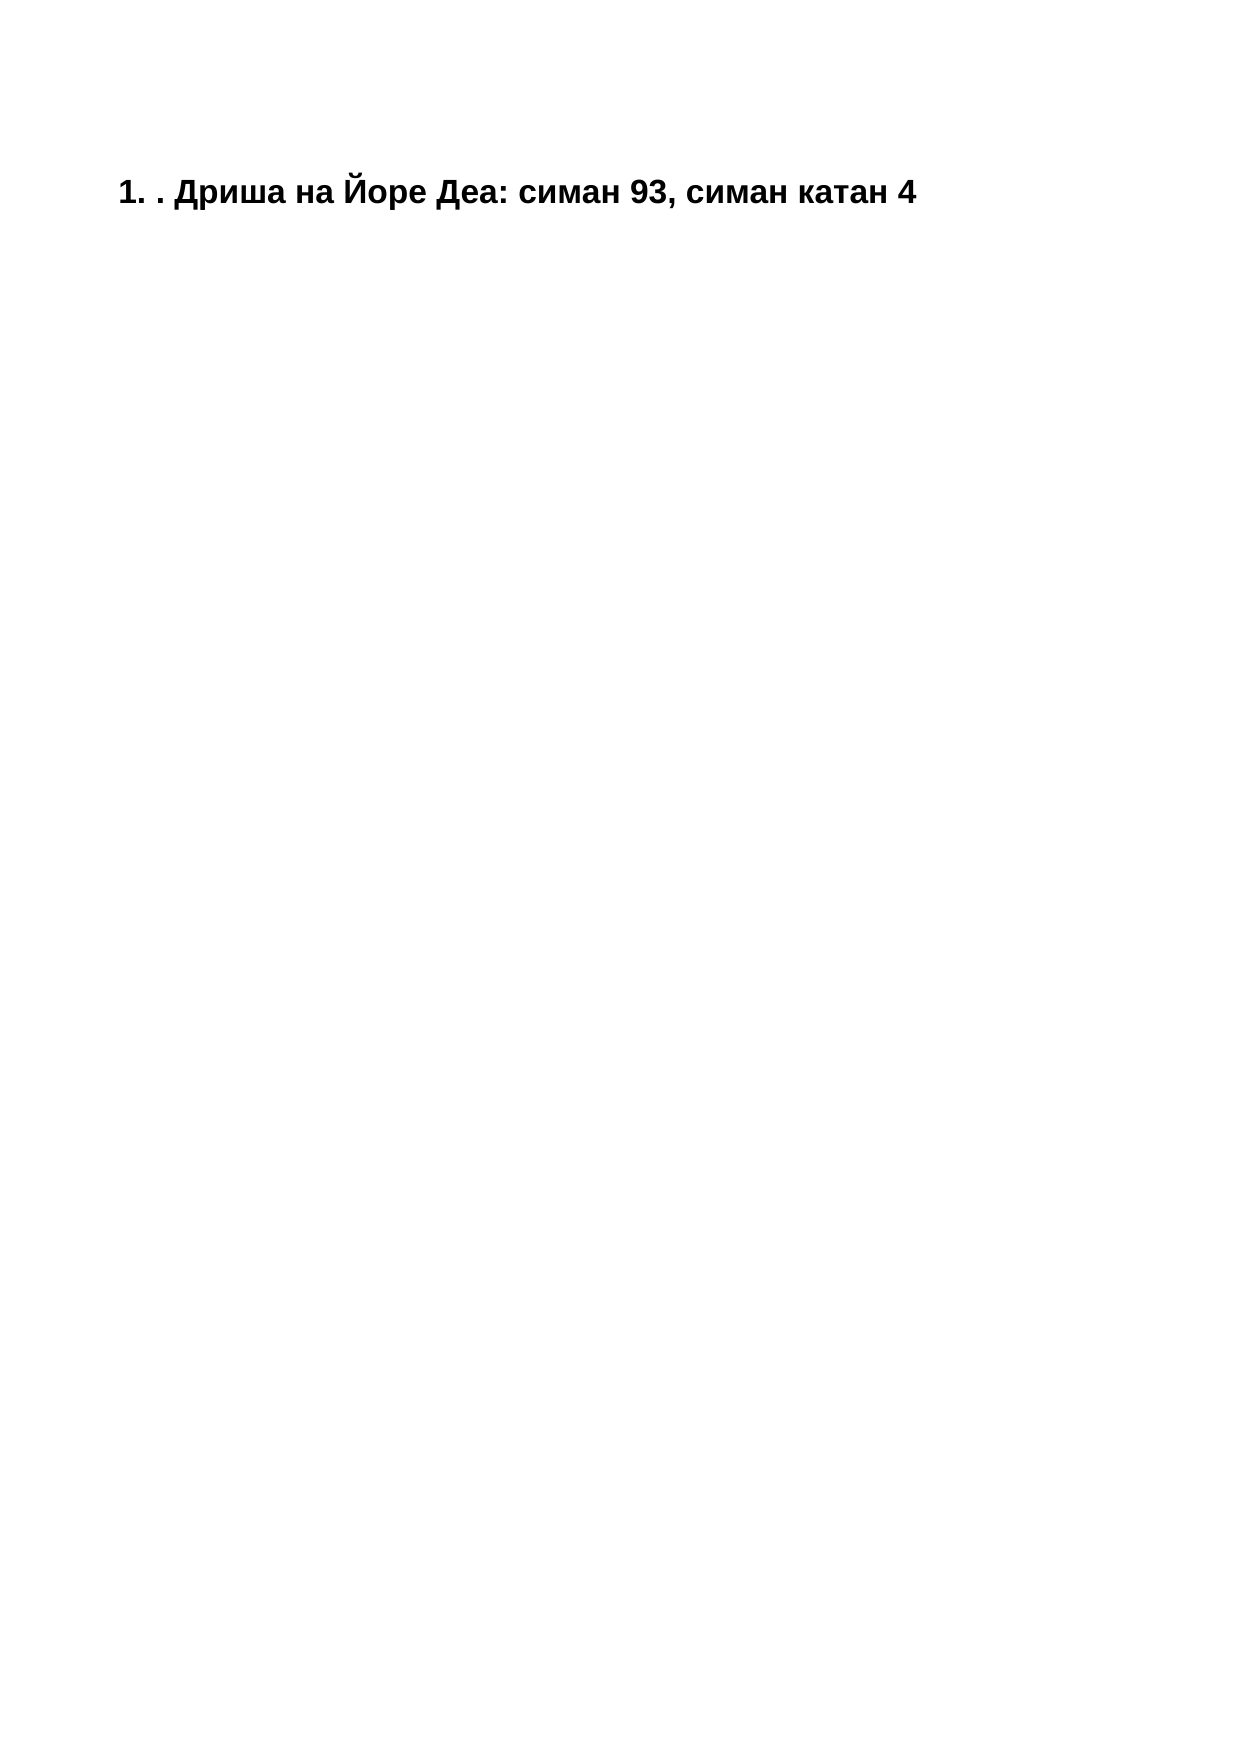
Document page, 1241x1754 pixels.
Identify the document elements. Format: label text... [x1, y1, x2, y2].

subtitle . Дриша на Йоре Деа: симан 93, симан катан 4 [118, 147, 1122, 176]
